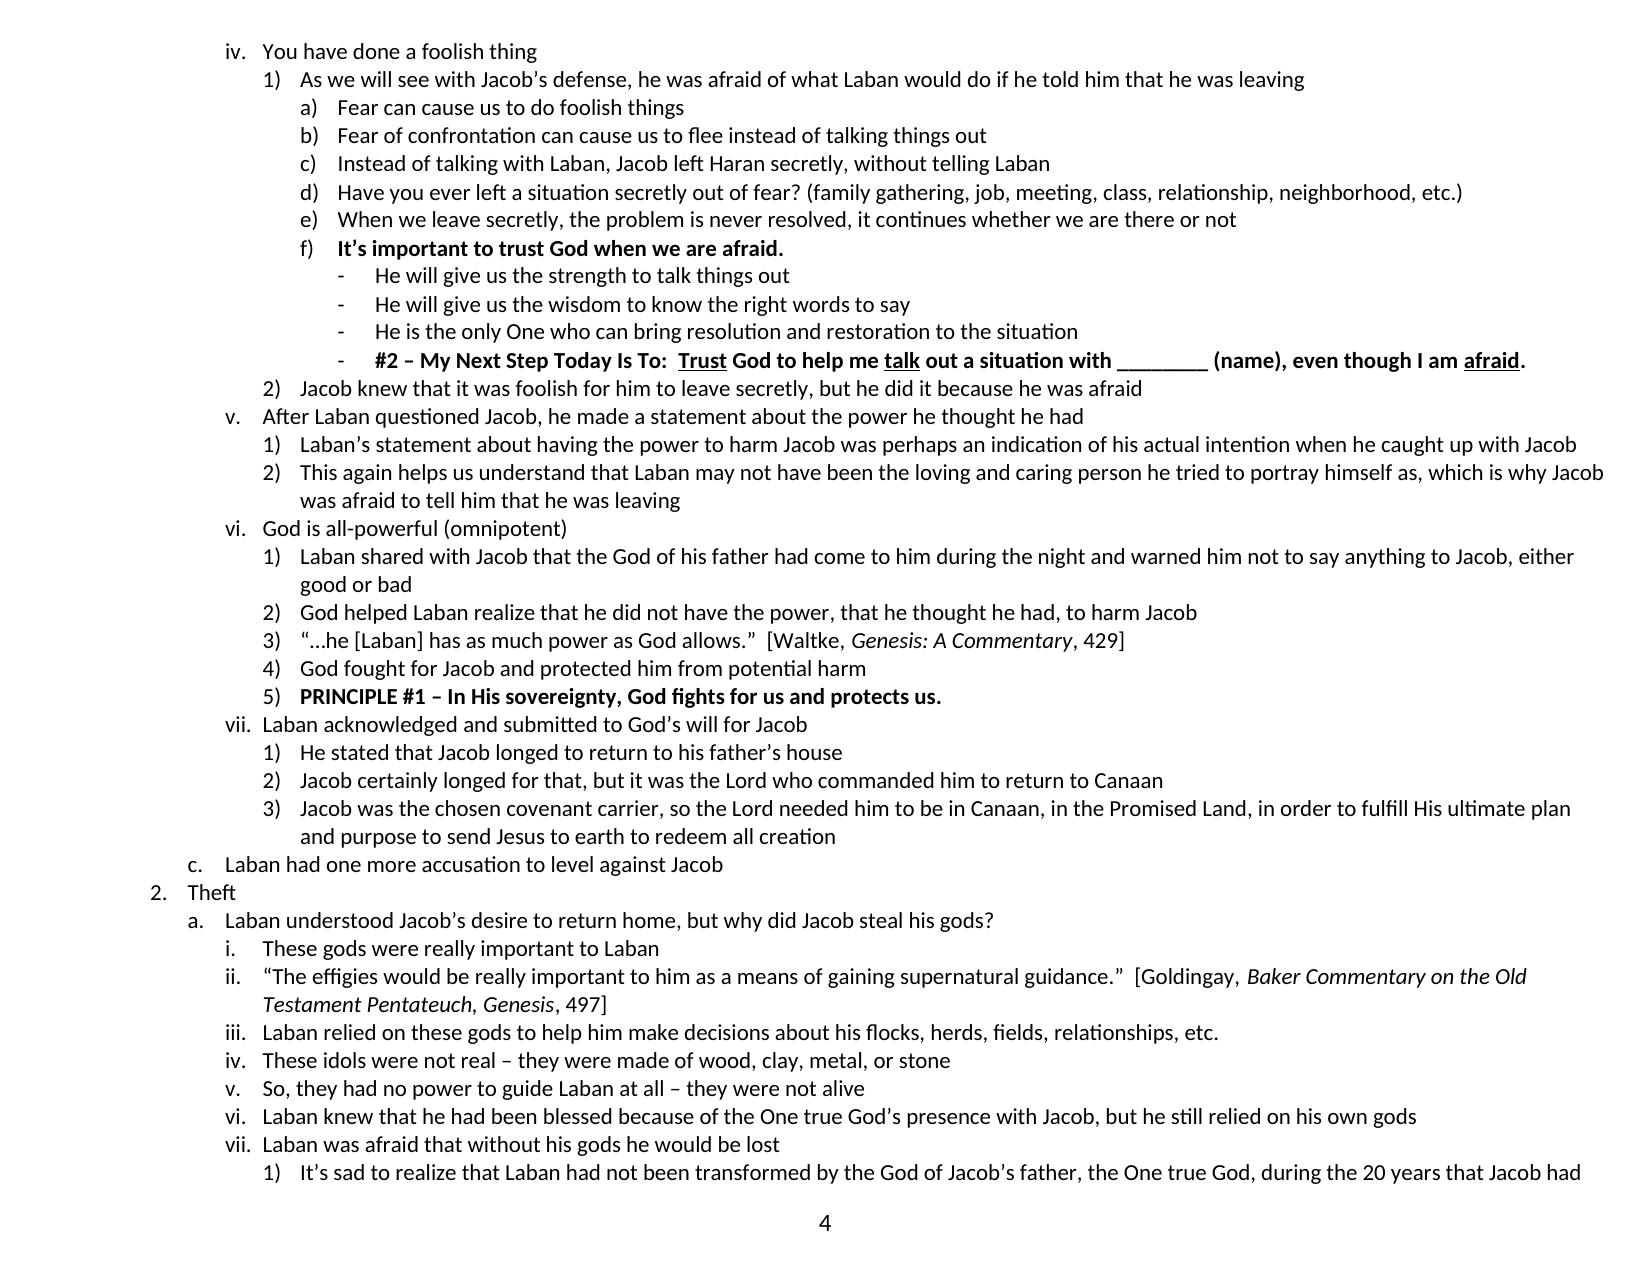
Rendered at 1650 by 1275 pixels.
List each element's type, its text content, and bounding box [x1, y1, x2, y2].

list It’s sad to realize that Laban had not been transformed by the God of Jacob’s father, the One true God, during the 20 years that Jacob had [262, 1158, 1612, 1186]
list He stated that Jacob longed to return to his father’s house [262, 738, 1612, 766]
list God helped Laban realize that he did not have the power, that he thought he had, to harm Jacob [262, 598, 1612, 626]
list Laban was afraid that without his gods he would be lost [225, 1130, 1612, 1158]
list God is all-powerful (omnipotent) [225, 514, 1612, 542]
list So, they had no power to guide Laban at all – they were not alive [225, 1074, 1612, 1102]
list These idols were not real – they were made of wood, clay, metal, or stone [225, 1046, 1612, 1074]
list Have you ever left a situation secretly out of fear? (family gathering, job, meeting, class, relationship, neighborhood, etc.) [300, 178, 1612, 206]
list These gods were really important to Laban [225, 934, 1612, 962]
list Fear of confrontation can cause us to flee instead of talking things out [300, 122, 1612, 149]
list You have done a foolish thing [225, 37, 1612, 66]
list This again helps us understand that Laban may not have been the loving and caring person he tried to portray himself as, which is why Jacob was afraid to tell him that he was leaving [262, 458, 1612, 514]
list He is the only One who can bring resolution and restoration to the situation [337, 318, 1612, 346]
list Jacob was the chosen covenant carrier, so the Lord needed him to be in Canaan, in the Promised Land, in order to fulfill His ultimate plan and purpose to send Jesus to earth to redeem all creation [262, 794, 1612, 850]
list He will give us the strength to talk things out [337, 262, 1612, 290]
list Laban relied on these gods to help him make decisions about his flocks, herds, fields, relationships, etc. [225, 1018, 1612, 1046]
list PRINCIPLE #1 – In His sovereignty, God fights for us and protects us. [262, 682, 1612, 710]
list Laban understood Jacob’s desire to return home, but why did Jacob steal his gods? [187, 906, 1612, 934]
list “The effigies would be really important to him as a means of gaining supernatural guidance.” [Goldingay, Baker Commentary on the Old Testament Pentateuch, Genesis, 497] [225, 962, 1612, 1018]
list Laban had one more accusation to level against Jacob [187, 850, 1612, 878]
list Instead of talking with Laban, Jacob left Haran secretly, without telling Laban [300, 149, 1612, 178]
list Laban’s statement about having the power to harm Jacob was perhaps an indication of his actual intention when he caught up with Jacob [262, 430, 1612, 458]
list “…he [Laban] has as much power as God allows.” [Waltke, Genesis: A Commentary, 429] [262, 626, 1612, 654]
list It’s important to trust God when we are afraid. [300, 234, 1612, 262]
list Laban acknowledged and submitted to God’s will for Jacob [225, 710, 1612, 738]
list Jacob knew that it was foolish for him to leave secretly, but he did it because he was afraid [262, 374, 1612, 402]
list When we leave secretly, the problem is never resolved, it continues whether we are there or not [300, 206, 1612, 234]
list Theft [150, 878, 1612, 906]
list Fear can cause us to do foolish things [300, 93, 1612, 122]
list Laban shared with Jacob that the God of his father had come to him during the night and warned him not to say anything to Jacob, either good or bad [262, 542, 1612, 598]
list #2 – My Next Step Today Is To: Trust God to help me talk out a situation with ________ (name), even though I am afraid. [337, 346, 1612, 374]
list Laban knew that he had been blessed because of the One true God’s presence with Jacob, but he still relied on his own gods [225, 1102, 1612, 1130]
list He will give us the wisdom to know the right words to say [337, 290, 1612, 318]
list God fought for Jacob and protected him from potential harm [262, 654, 1612, 682]
list As we will see with Jacob’s defense, he was afraid of what Laban would do if he told him that he was leaving [262, 66, 1612, 93]
list Jacob certainly longed for that, but it was the Lord who commanded him to return to Canaan [262, 766, 1612, 794]
list After Laban questioned Jacob, he made a statement about the power he thought he had [225, 402, 1612, 430]
